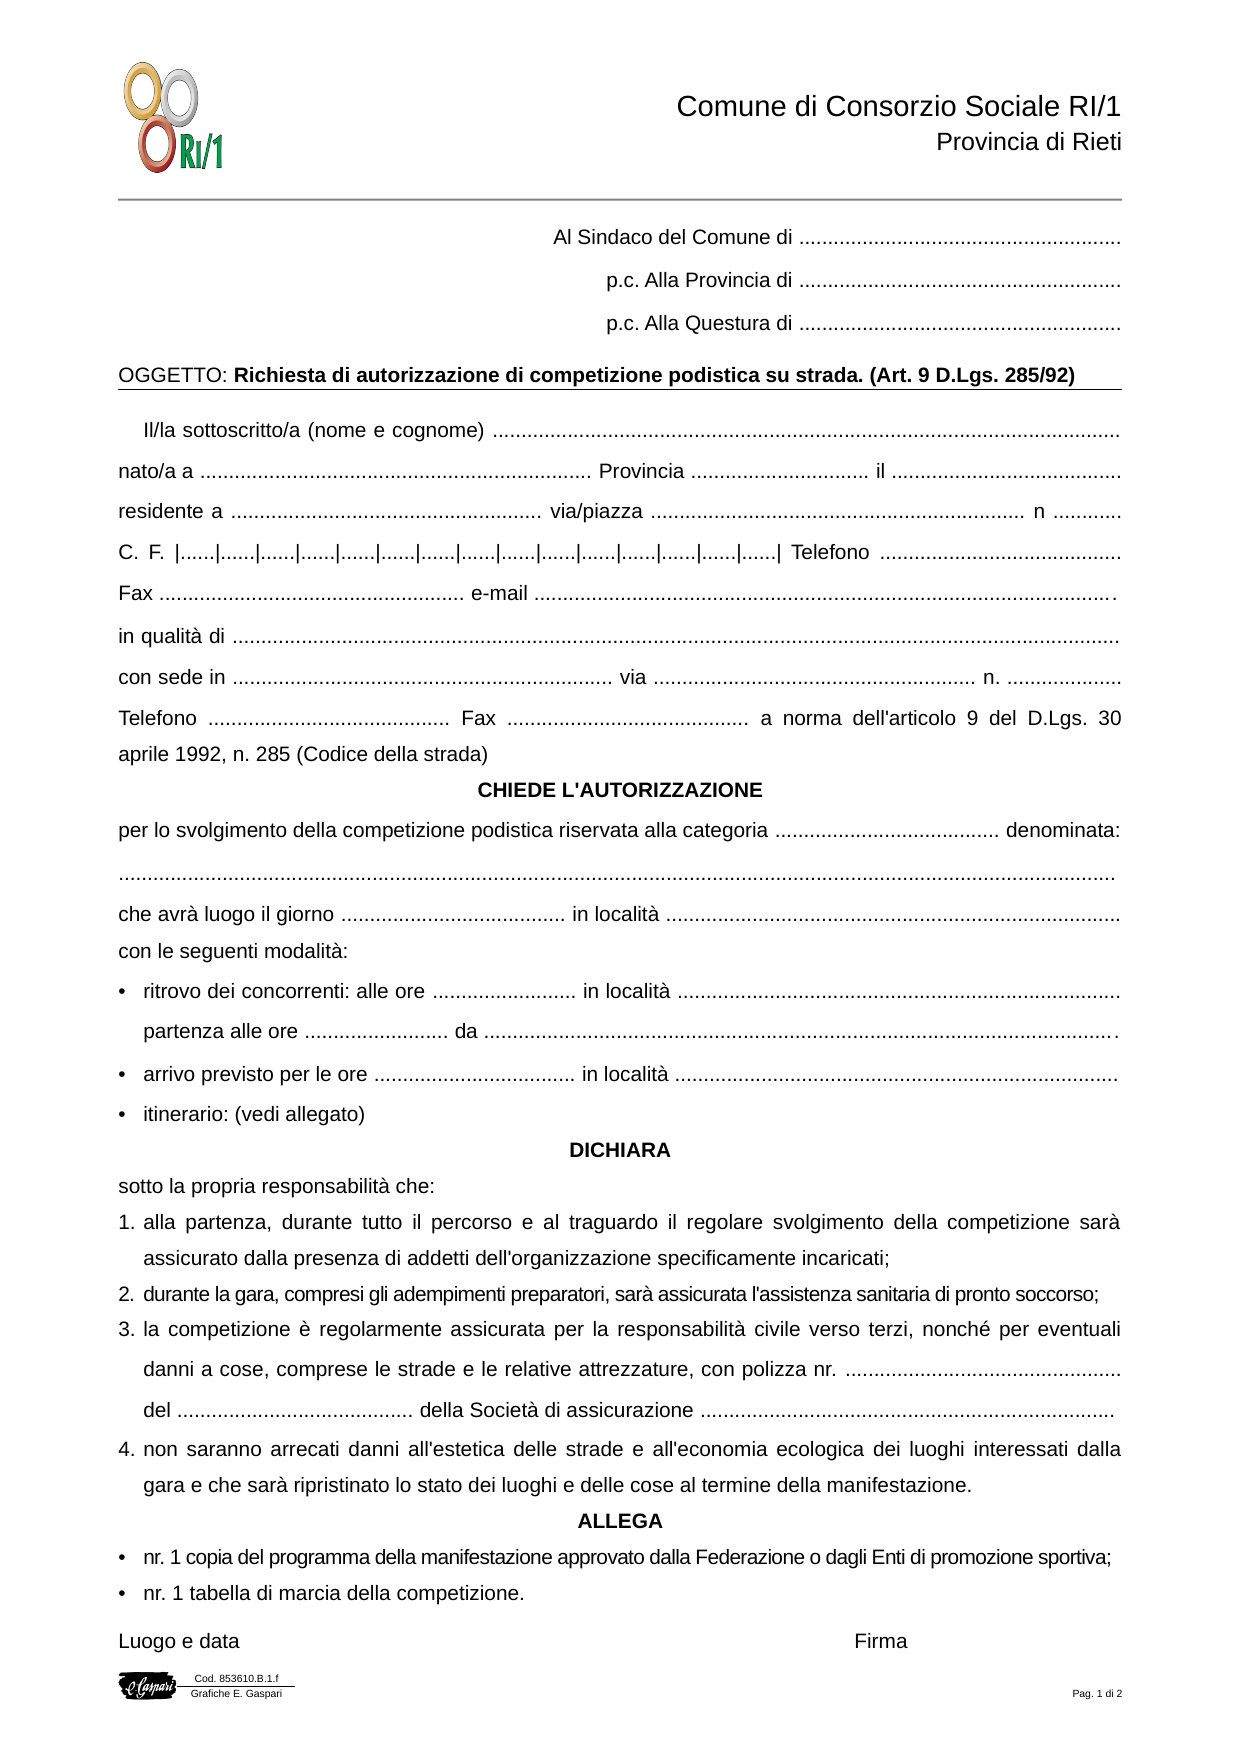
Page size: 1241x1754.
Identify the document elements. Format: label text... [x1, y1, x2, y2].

text ............................................................................................................................................................................. che avrà luogo il giorno ....................................... in località ............................................................................... con le seguenti modalità: [118, 857, 1122, 963]
text in qualità di .......................................................................................................................................................... con sede in .................................................................. via ........................................................ n. .................... Telefono .......................................... Fax .......................................... a norma dell'articolo 9 del D.Lgs. 30 aprile 1992, n. 285 (Codice della strada) [118, 620, 1122, 766]
text 1. alla partenza, durante tutto il percorso e al traguardo il regolare svolgimento della competizione sarà assicurato dalla presenza di addetti dell'organizzazione specificamente incaricati; [118, 1209, 1122, 1269]
text Al Sindaco del Comune di ........................................................ [546, 221, 1122, 250]
text Il/la sottoscritto/a (nome e cognome) ............................................................................................................. nato/a a .................................................................... Provincia ............................... il ........................................ residente a ...................................................... via/piazza ................................................................. n ............ C. F. |......|......|......|......|......|......|......|......|......|......|......|......|......|......|......| Telefono .......................................... Fax ..................................................... e-mail ..................................................................................................... [118, 414, 1122, 606]
picture [118, 1671, 177, 1700]
text p.c. Alla Questura di ........................................................ [546, 307, 1122, 336]
text • arrivo previsto per le ore ................................... in località ............................................................................. [118, 1058, 1122, 1087]
picture [122, 58, 224, 189]
text Provincia di Rieti [224, 127, 1122, 156]
text ALLEGA [118, 1509, 1122, 1533]
text sotto la propria responsabilità che: [118, 1173, 1122, 1197]
text OGGETTO: Richiesta di autorizzazione di competizione podistica su strada. (Art. 9 D.Lgs. 285/92) [118, 363, 1122, 389]
text • nr. 1 tabella di marcia della competizione. [118, 1581, 1122, 1605]
text Comune di Consorzio Sociale RI/1 [224, 89, 1122, 122]
text • itinerario: (vedi allegato) [118, 1102, 1122, 1126]
text Luogo e data Firma [118, 1629, 1122, 1653]
text CHIEDE L'AUTORIZZAZIONE [118, 778, 1122, 802]
text per lo svolgimento della competizione podistica riservata alla categoria ....................................... denominata: [118, 814, 1122, 843]
text 2. durante la gara, compresi gli adempimenti preparatori, sarà assicurata l'assistenza sanitaria di pronto soccorso; [118, 1281, 1122, 1305]
text • ritrovo dei concorrenti: alle ore ......................... in località ............................................................................. partenza alle ore ......................... da .............................................................................................................. [118, 975, 1122, 1044]
text DICHIARA [118, 1138, 1122, 1162]
text • nr. 1 copia del programma della manifestazione approvato dalla Federazione o dagli Enti di promozione sportiva; [118, 1545, 1122, 1569]
text 4. non saranno arrecati danni all'estetica delle strade e all'economia ecologica dei luoghi interessati dalla gara e che sarà ripristinato lo stato dei luoghi e delle cose al termine della manifestazione. [118, 1437, 1122, 1497]
text 3. la competizione è regolarmente assicurata per la responsabilità civile verso terzi, nonché per eventuali danni a cose, comprese le strade e le relative attrezzature, con polizza nr. ................................................ del ......................................... della Società di assicurazione ........................................................................ [118, 1317, 1122, 1423]
text p.c. Alla Provincia di ........................................................ [546, 264, 1122, 293]
